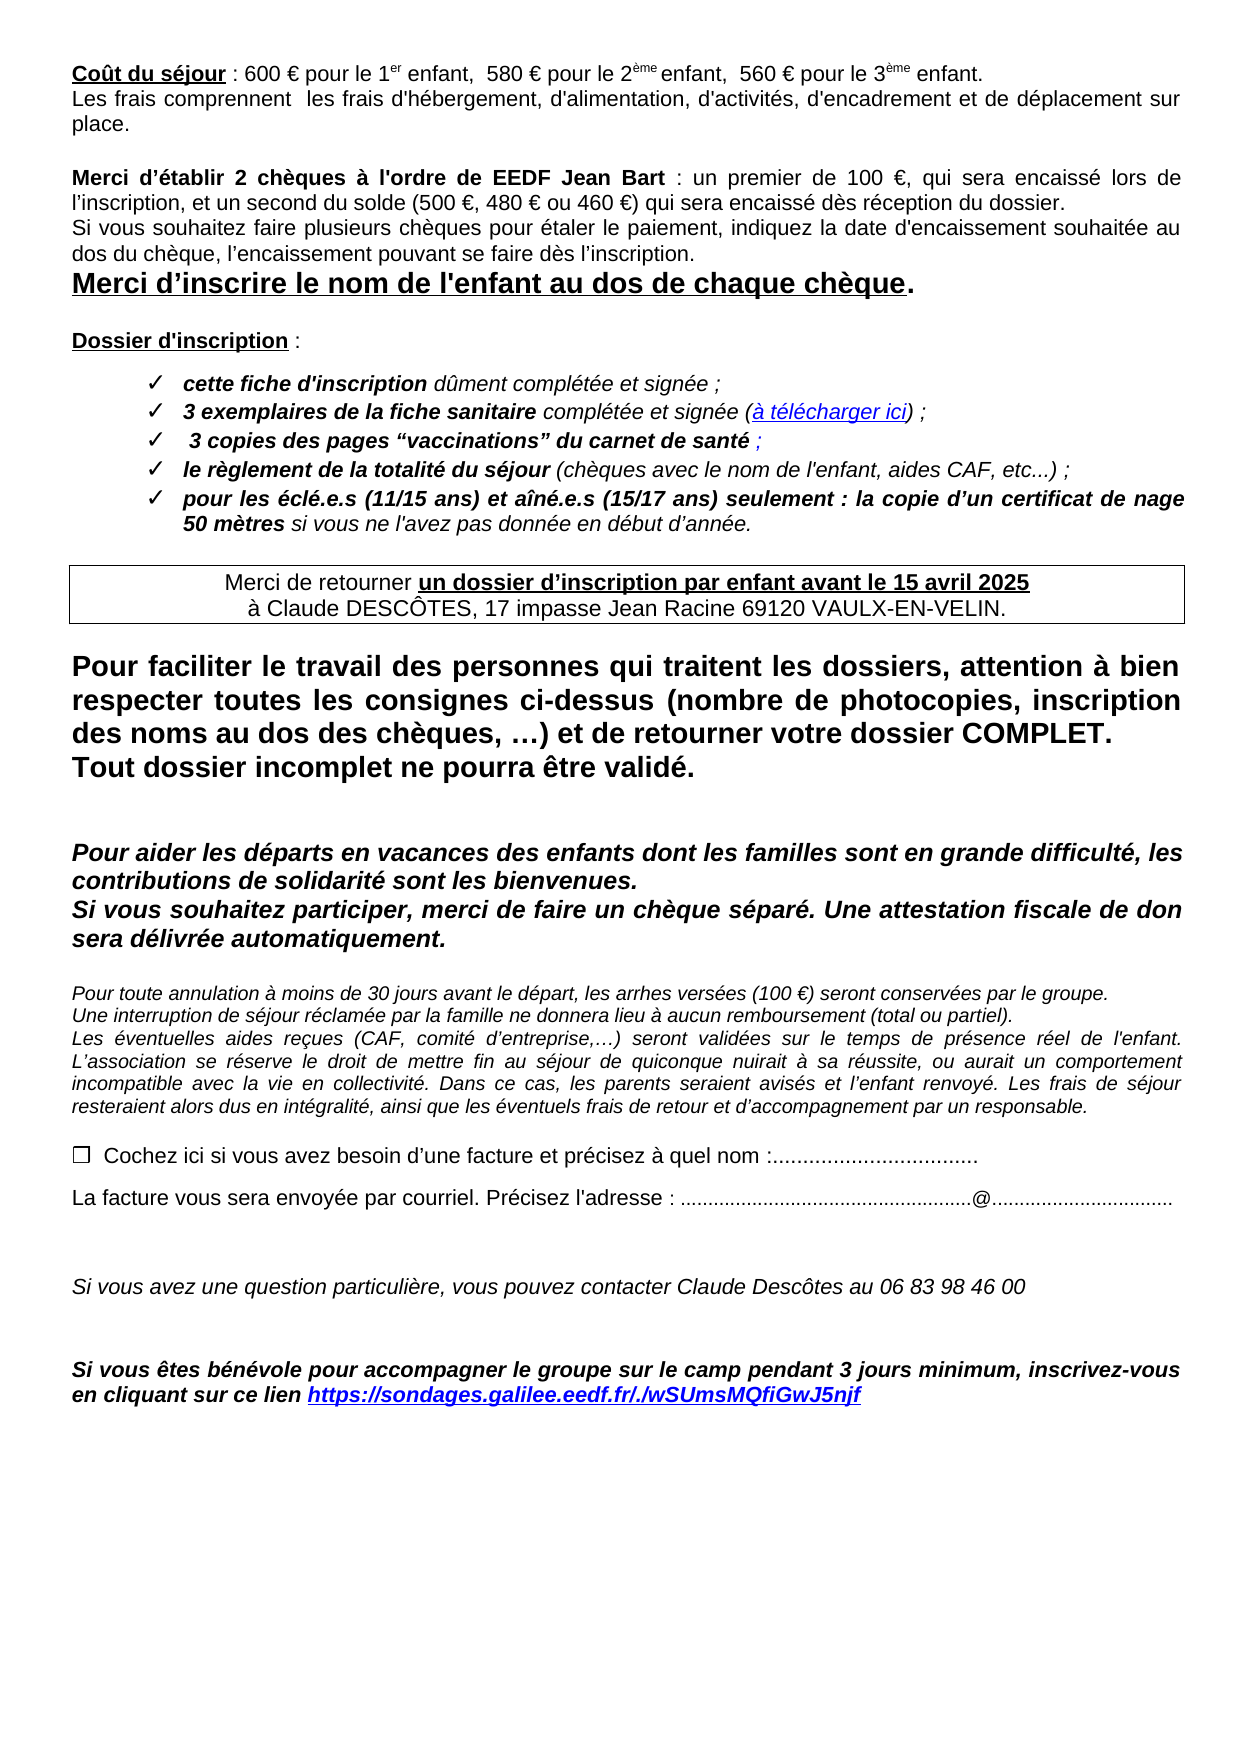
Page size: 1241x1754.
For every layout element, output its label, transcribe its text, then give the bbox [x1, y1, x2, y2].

text Merci d’inscrire le nom de l'enfant au dos de chaque chèque. [72, 266, 1182, 299]
text Tout dossier incomplet ne pourra être validé. [72, 750, 1182, 784]
list cette fiche d'inscription dûment complétée et signée ; [145, 368, 1183, 396]
text Dossier d'inscription : [72, 328, 1182, 353]
text Si vous êtes bénévole pour accompagner le groupe sur le camp pendant 3 jours minimum, inscrivez-vous en cliquant sur ce lien https://sondages.galilee.eedf.fr/./wSUmsMQfiGwJ5njf [72, 1357, 1182, 1407]
text Une interruption de séjour réclamée par la famille ne donnera lieu à aucun remboursement (total ou partiel). [72, 1004, 1183, 1027]
text La facture vous sera envoyée par courriel. Précisez l'adresse : .....................................................@................................. [72, 1185, 1185, 1210]
text Merci d’établir 2 chèques à l'ordre de EEDF Jean Bart : un premier de 100 €, qui sera encaissé lors de l’inscription, et un second du solde (500 €, 480 € ou 460 €) qui sera encaissé dès réception du dossier. [72, 165, 1182, 215]
list 3 copies des pages “vaccinations” du carnet de santé ; [145, 425, 1183, 454]
text Pour faciliter le travail des personnes qui traitent les dossiers, attention à bien respecter toutes les consignes ci-dessus (nombre de photocopies, inscription des noms au dos des chèques, …) et de retourner votre dossier COMPLET. [72, 649, 1182, 750]
text Merci de retourner un dossier d’inscription par enfant avant le 15 avril 2025 [70, 566, 1184, 592]
text Coût du séjour : 600 € pour le 1er enfant, 580 € pour le 2ème enfant, 560 € pour le 3ème enfant. [72, 61, 1182, 86]
text à Claude DESCÔTES, 17 impasse Jean Racine 69120 VAULX-EN-VELIN. [70, 592, 1184, 623]
text Si vous souhaitez participer, merci de faire un chèque séparé. Une attestation fiscale de don sera délivrée automatiquement. [72, 895, 1185, 953]
list le règlement de la totalité du séjour (chèques avec le nom de l'enfant, aides CAF, etc...) ; [145, 454, 1183, 483]
list 3 exemplaires de la fiche sanitaire complétée et signée (à télécharger ici) ; [145, 396, 1183, 425]
text Les frais comprennent les frais d'hébergement, d'alimentation, d'activités, d'encadrement et de déplacement sur place. [72, 86, 1182, 136]
text Si vous avez une question particulière, vous pouvez contacter Claude Descôtes au 06 83 98 46 00 [72, 1274, 1183, 1299]
text Les éventuelles aides reçues (CAF, comité d’entreprise,…) seront validées sur le temps de présence réel de l'enfant. L’association se réserve le droit de mettre fin au séjour de quiconque nuirait à sa réussite, ou aurait un comportement incompatible avec la vie en collectivité. Dans ce cas, les parents seraient avisés et l’enfant renvoyé. Les frais de séjour resteraient alors dus en intégralité, ainsi que les éventuels frais de retour et d’accompagnement par un responsable. [72, 1027, 1183, 1118]
text ❒ Cochez ici si vous avez besoin d’une facture et précisez à quel nom :.................................. [72, 1140, 1185, 1170]
text Pour aider les départs en vacances des enfants dont les familles sont en grande difficulté, les contributions de solidarité sont les bienvenues. [72, 838, 1185, 895]
text Si vous souhaitez faire plusieurs chèques pour étaler le paiement, indiquez la date d'encaissement souhaitée au dos du chèque, l’encaissement pouvant se faire dès l’inscription. [72, 215, 1182, 266]
text Pour toute annulation à moins de 30 jours avant le départ, les arrhes versées (100 €) seront conservées par le groupe. [72, 981, 1183, 1004]
list pour les éclé.e.s (11/15 ans) et aîné.e.s (15/17 ans) seulement : la copie d’un certificat de nage 50 mètres si vous ne l'avez pas donnée en début d’année. [145, 483, 1185, 537]
